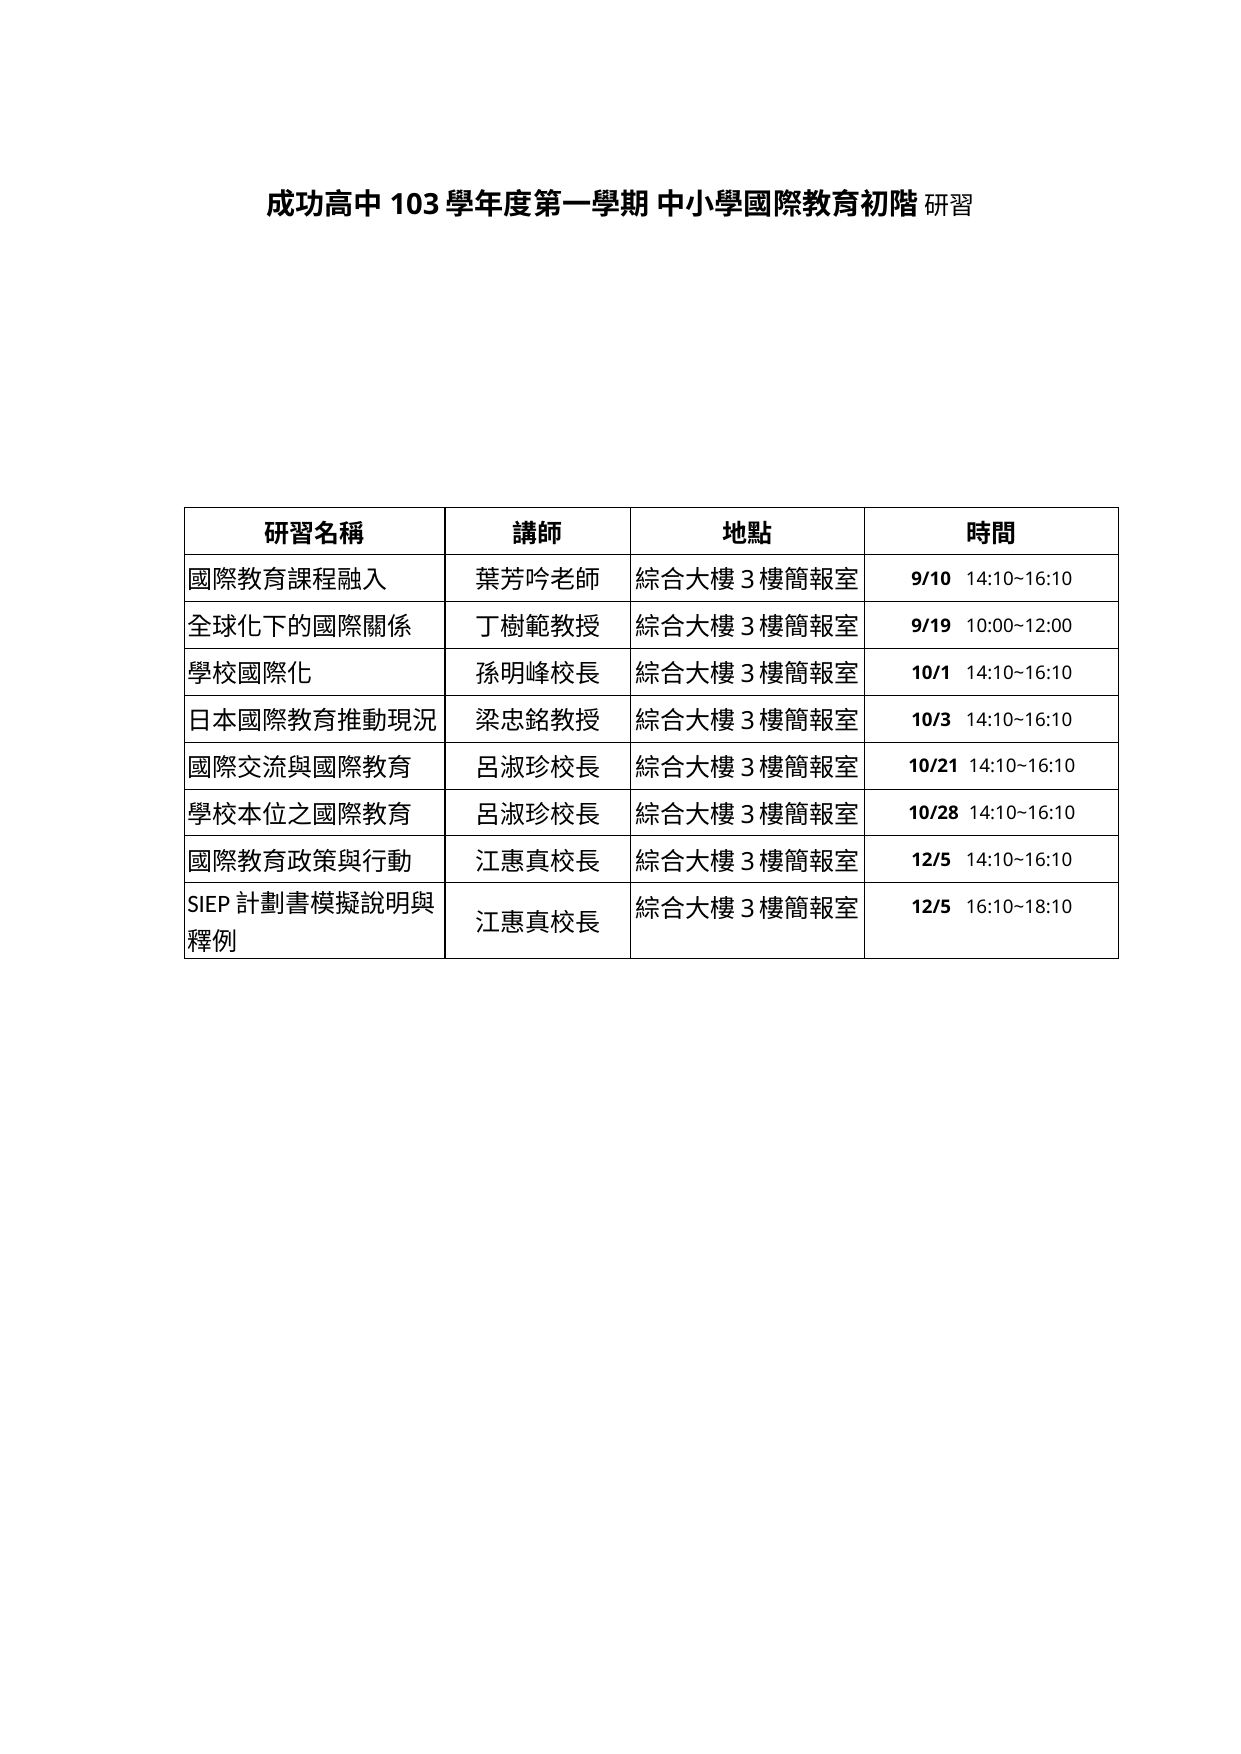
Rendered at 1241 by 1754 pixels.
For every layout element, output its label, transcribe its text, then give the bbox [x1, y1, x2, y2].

table_cell 國際教育課程融入 [185, 555, 444, 601]
table_cell 綜合大樓3樓簡報室 [631, 602, 864, 648]
table_cell 綜合大樓3樓簡報室 [631, 696, 864, 742]
table_cell 梁忠銘教授 [446, 696, 630, 742]
table_cell 學校本位之國際教育 [185, 790, 444, 835]
table_cell 呂淑珍校長 [446, 790, 630, 835]
table_cell 丁樹範教授 [446, 602, 630, 648]
table_cell 12/5 14:10~16:10 [865, 836, 1118, 882]
table_cell 綜合大樓3樓簡報室 [631, 555, 864, 601]
table_cell 9/10 14:10~16:10 [865, 555, 1118, 601]
table_cell 9/19 10:00~12:00 [865, 602, 1118, 648]
table_cell 10/28 14:10~16:10 [865, 790, 1118, 835]
table_cell 江惠真校長 [446, 883, 630, 958]
table_cell 12/5 16:10~18:10 [865, 883, 1118, 958]
table_cell 10/21 14:10~16:10 [865, 743, 1118, 788]
table_cell 孫明峰校長 [446, 649, 630, 695]
table_cell SIEP 計劃書模擬說明與釋例 [185, 883, 444, 958]
table_cell 呂淑珍校長 [446, 743, 630, 788]
table_cell 綜合大樓3樓簡報室 [631, 883, 864, 958]
table_cell 江惠真校長 [446, 836, 630, 882]
table_cell 葉芳吟老師 [446, 555, 630, 601]
table_cell 學校國際化 [185, 649, 444, 695]
table_header 時間 [865, 508, 1118, 554]
text 成功高中 103學年度第一學期 中小學國際教育初階 研習 [187, 164, 1053, 239]
table_cell 日本國際教育推動現況 [185, 696, 444, 742]
table_cell 國際交流與國際教育 [185, 743, 444, 788]
table_cell 綜合大樓3樓簡報室 [631, 649, 864, 695]
table_cell 全球化下的國際關係 [185, 602, 444, 648]
table_cell 10/3 14:10~16:10 [865, 696, 1118, 742]
table_cell 綜合大樓3樓簡報室 [631, 790, 864, 835]
table_header 研習名稱 [185, 508, 444, 554]
table_cell 國際教育政策與行動 [185, 836, 444, 882]
table_cell 綜合大樓3樓簡報室 [631, 836, 864, 882]
table_header 地點 [631, 508, 864, 554]
table_cell 10/1 14:10~16:10 [865, 649, 1118, 695]
table_cell 綜合大樓3樓簡報室 [631, 743, 864, 788]
table_header 講師 [446, 508, 630, 554]
